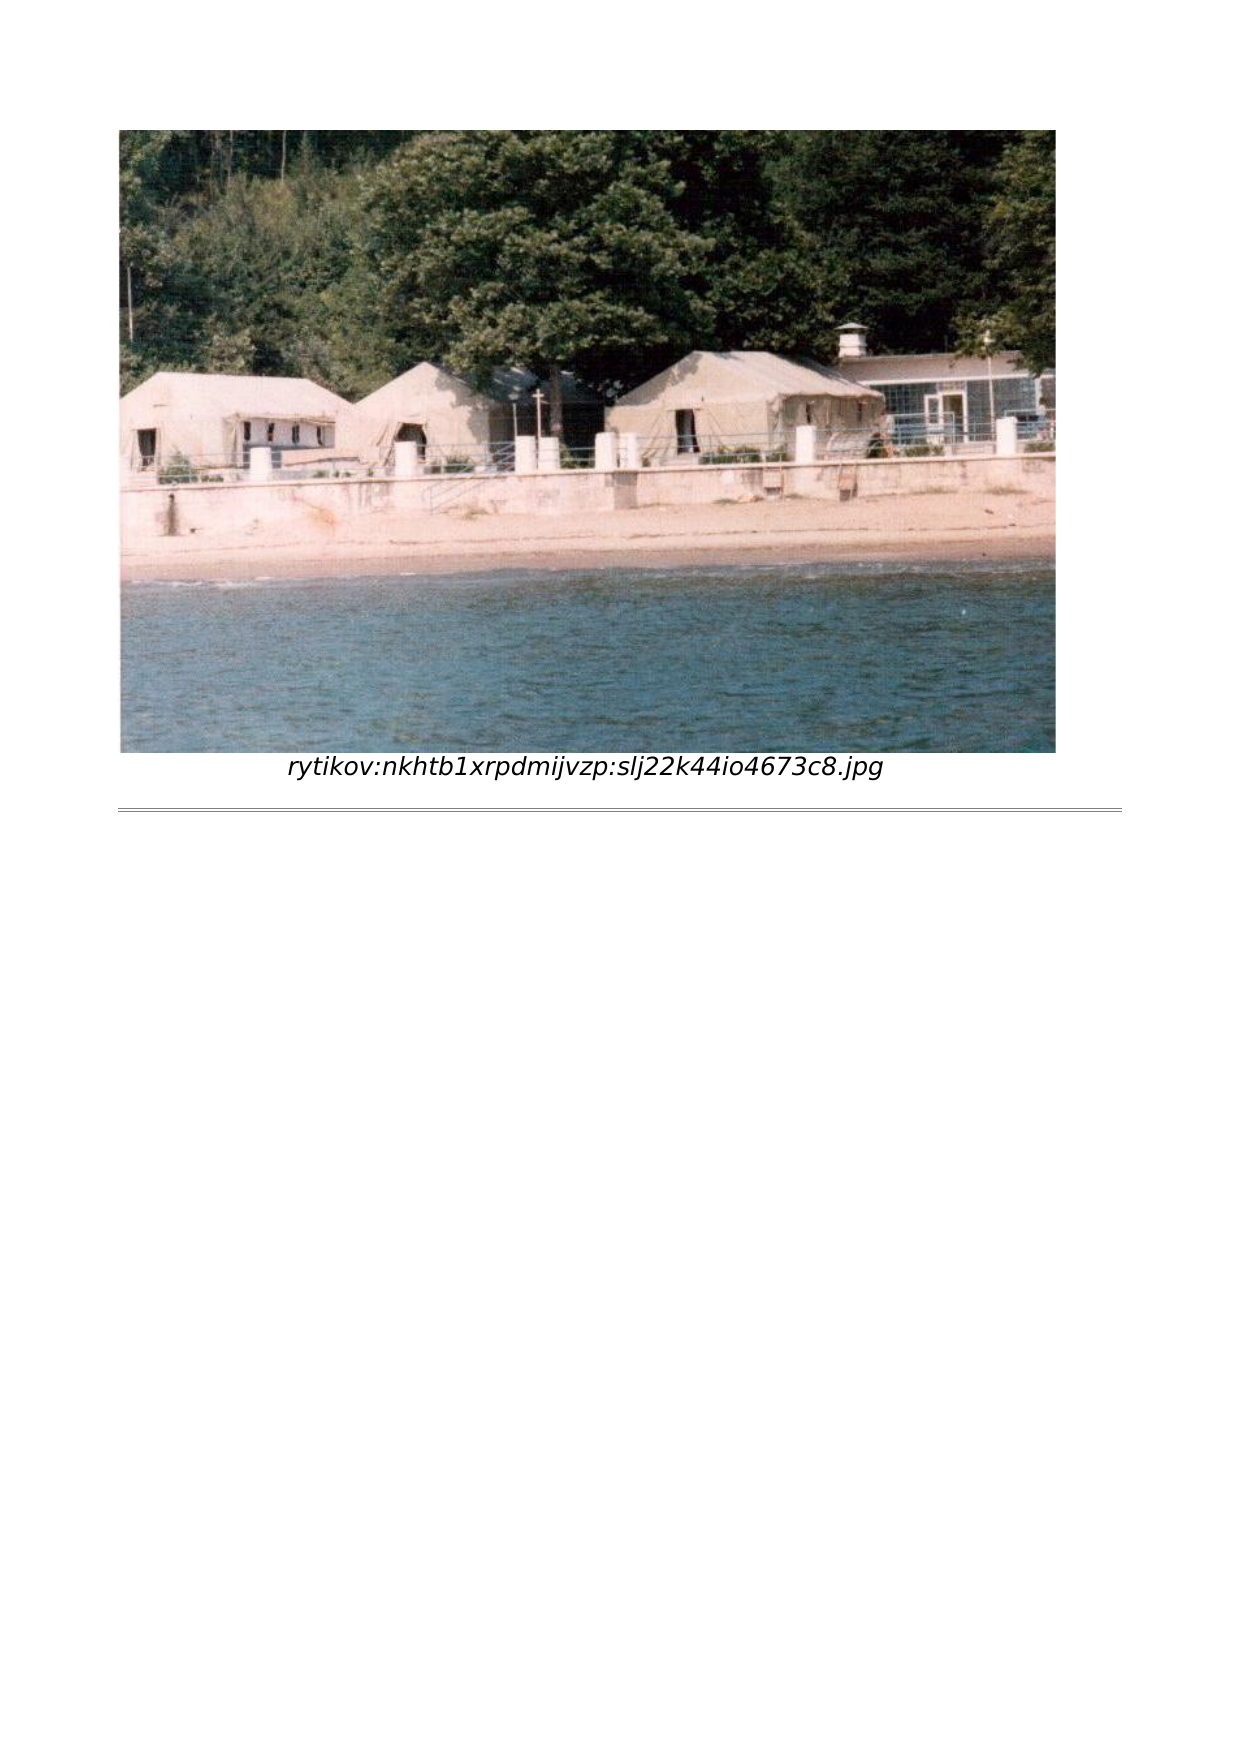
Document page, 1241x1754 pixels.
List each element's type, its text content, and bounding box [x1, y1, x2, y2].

text rytikov:nkhtb1xrpdmijvzp:slj22k44io4673c8.jpg [118, 753, 1056, 781]
picture [118, 130, 1056, 753]
